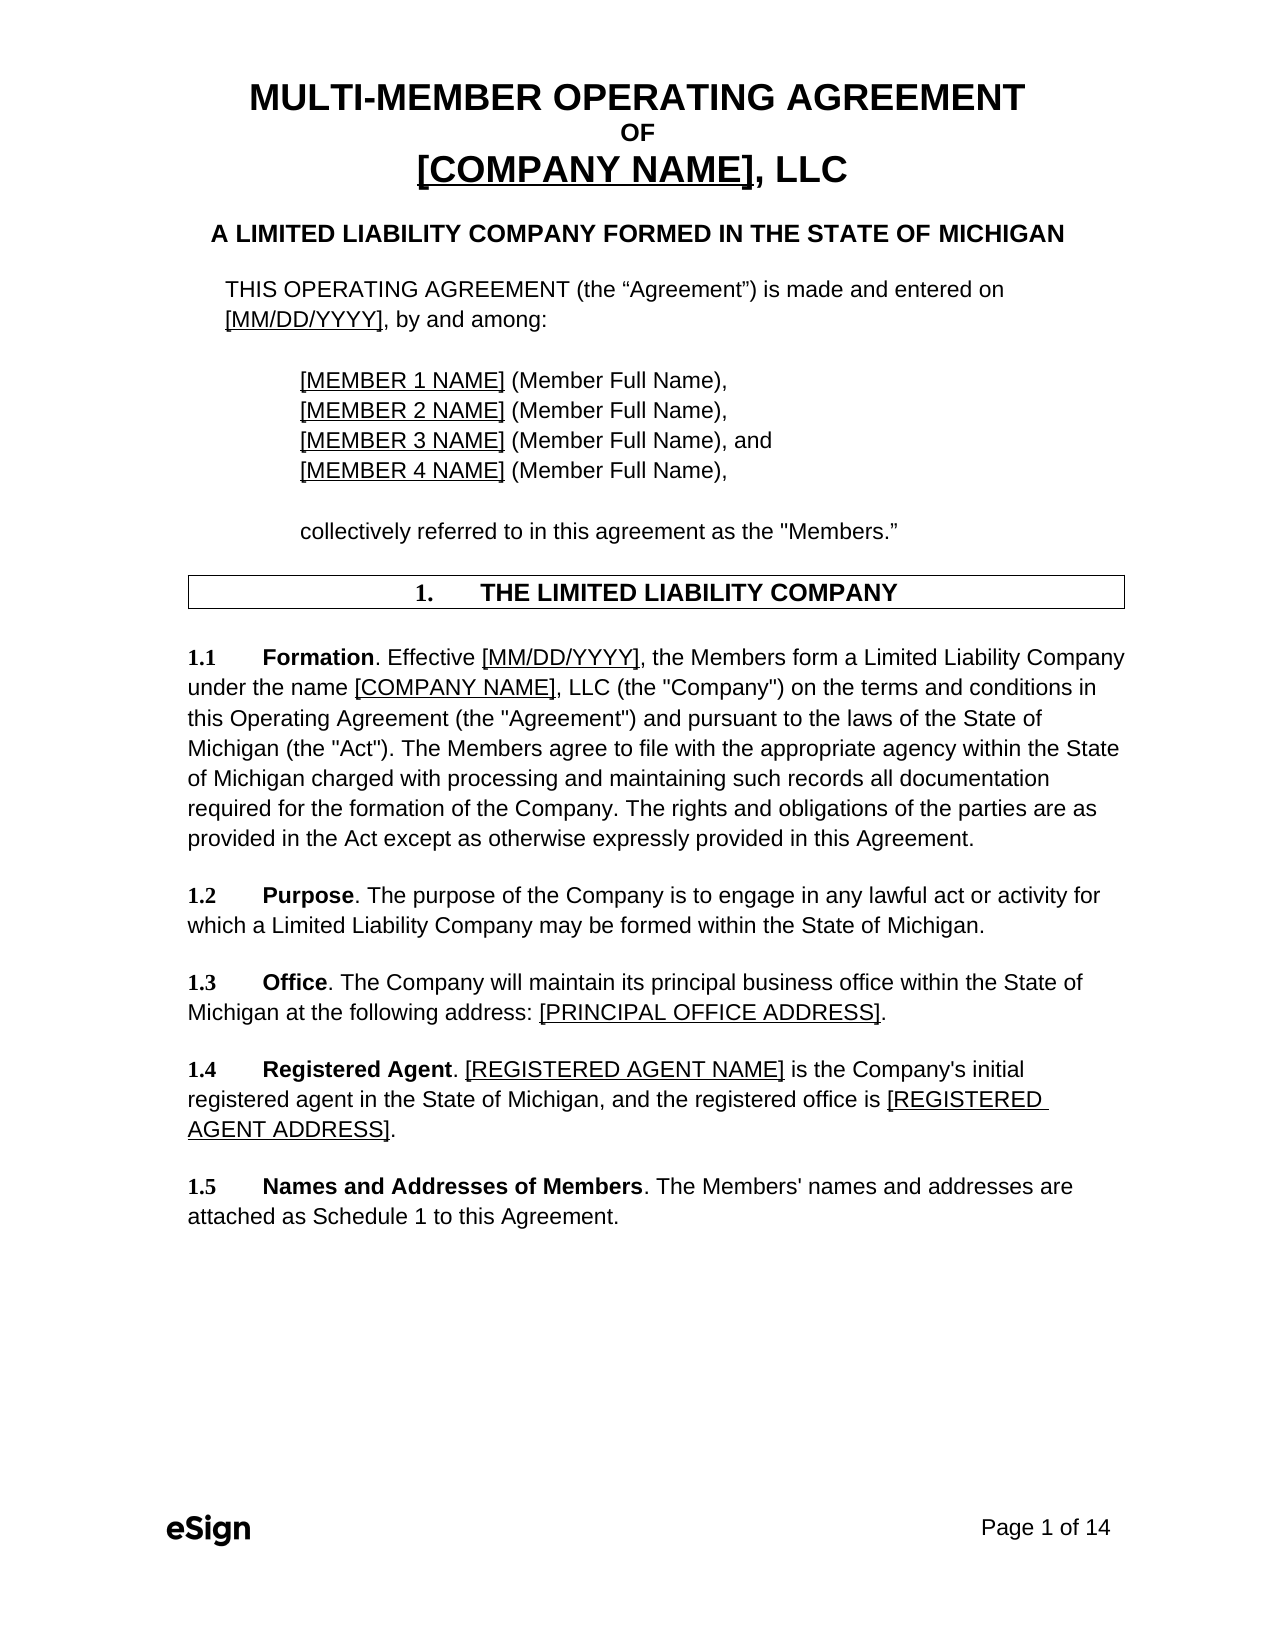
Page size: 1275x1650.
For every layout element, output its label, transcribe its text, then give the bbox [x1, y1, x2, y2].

text [MEMBER 2 NAME] (Member Full Name), [300, 397, 1125, 423]
text [MEMBER 1 NAME] (Member Full Name), [300, 367, 1125, 393]
text OF [150, 118, 1125, 147]
text [MM/DD/YYYY], by and among: [225, 306, 1125, 333]
text [COMPANY NAME], LLC [150, 147, 1125, 190]
text [MEMBER 4 NAME] (Member Full Name), [300, 457, 1125, 484]
list Purpose. The purpose of the Company is to engage in any lawful act or activity for which a Limited Liability Company may be formed within the State of Michigan. [187, 882, 1125, 939]
list THE LIMITED LIABILITY COMPANY [189, 576, 1124, 608]
subtitle MULTI-MEMBER OPERATING AGREEMENT [150, 75, 1125, 118]
text A LIMITED LIABILITY COMPANY FORMED IN THE STATE OF MICHIGAN [150, 219, 1125, 247]
text [MEMBER 3 NAME] (Member Full Name), and [300, 427, 1125, 454]
list Names and Addresses of Members. The Members' names and addresses are attached as Schedule 1 to this Agreement. [187, 1173, 1125, 1229]
list Formation. Effective [MM/DD/YYYY], the Members form a Limited Liability Company under the name [COMPANY NAME], LLC (the "Company") on the terms and conditions in this Operating Agreement (the "Agreement") and pursuant to the laws of the State of Michigan (the "Act"). The Members agree to file with the appropriate agency within the State of Michigan charged with processing and maintaining such records all documentation required for the formation of the Company. The rights and obligations of the parties are as provided in the Act except as otherwise expressly provided in this Agreement. [187, 644, 1125, 852]
text collectively referred to in this agreement as the "Members.” [300, 518, 1125, 544]
list Registered Agent. [REGISTERED AGENT NAME] is the Company's initial registered agent in the State of Michigan, and the registered office is [REGISTERED AGENT ADDRESS]. [187, 1056, 1125, 1143]
text THIS OPERATING AGREEMENT (the “Agreement”) is made and entered on [225, 276, 1125, 303]
list Office. The Company will maintain its principal business office within the State of Michigan at the following address: [PRINCIPAL OFFICE ADDRESS]. [187, 969, 1125, 1026]
